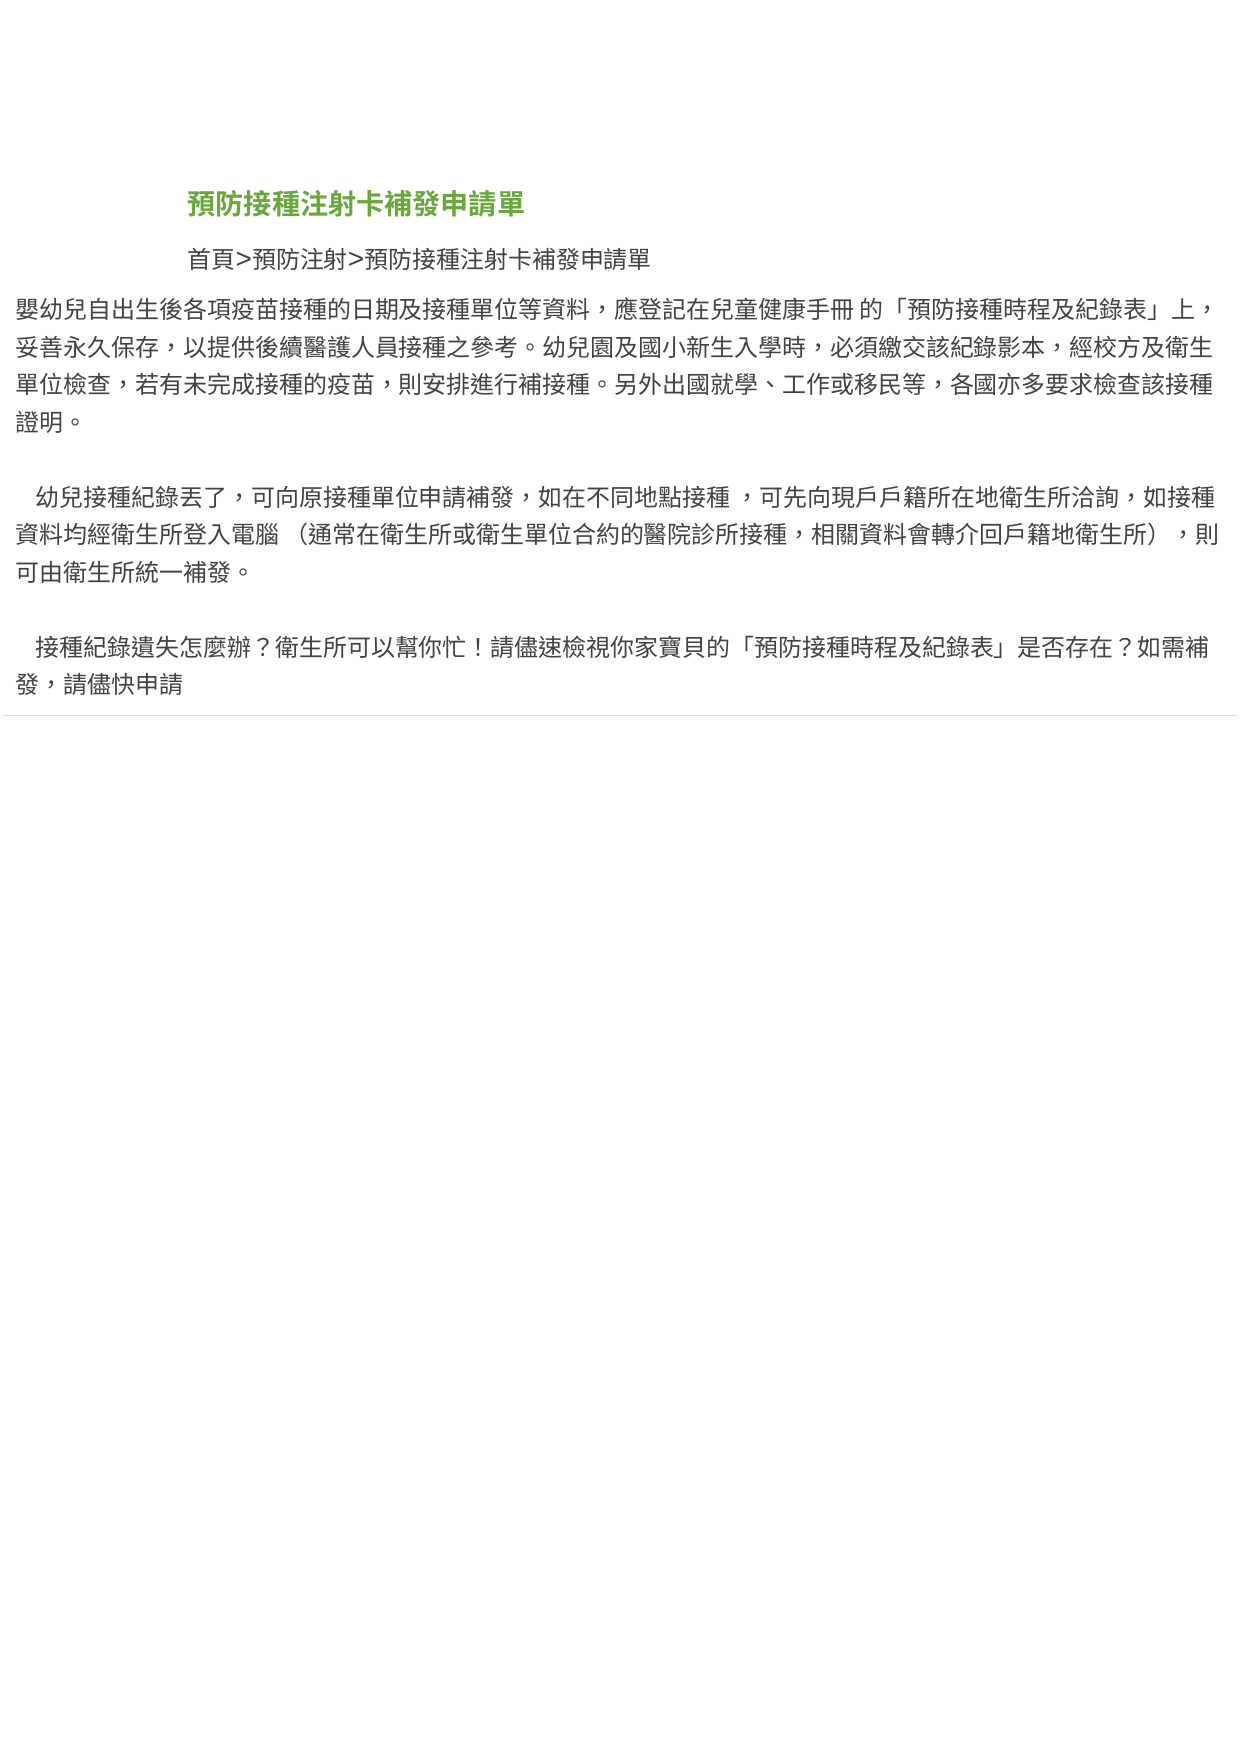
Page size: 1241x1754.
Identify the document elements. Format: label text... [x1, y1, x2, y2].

table_header 嬰幼兒自出生後各項疫苗接種的日期及接種單位等資料，應登記在兒童健康手冊 的「預防接種時程及紀錄表」上，妥善永久保存，以提供後續醫護人員接種之參考。幼兒園及國小新生入學時，必須繳交該紀錄影本，經校方及衛生單位檢查，若有未完成接種的疫苗，則安排進行補接種。另外出國就學、工作或移民等，各國亦多要求檢查該接種證明。 幼兒接種紀錄丟了，可向原接種單位申請補發，如在不同地點接種 ，可先向現戶戶籍所在地衛生所洽詢，如接種資料均經衛生所登入電腦 （通常在衛生所或衛生單位合約的醫院診所接種，相關資料會轉介回戶籍地衛生所），則可由衛生所統一補發。 接種紀錄遺失怎麼辦？衛生所可以幫你忙！請儘速檢視你家寶貝的「預防接種時程及紀錄表」是否存在？如需補發，請儘快申請 [3, 277, 1237, 714]
text 首頁>預防注射>預防接種注射卡補發申請單 [187, 239, 1053, 277]
subtitle 預防接種注射卡補發申請單 [187, 164, 1053, 239]
